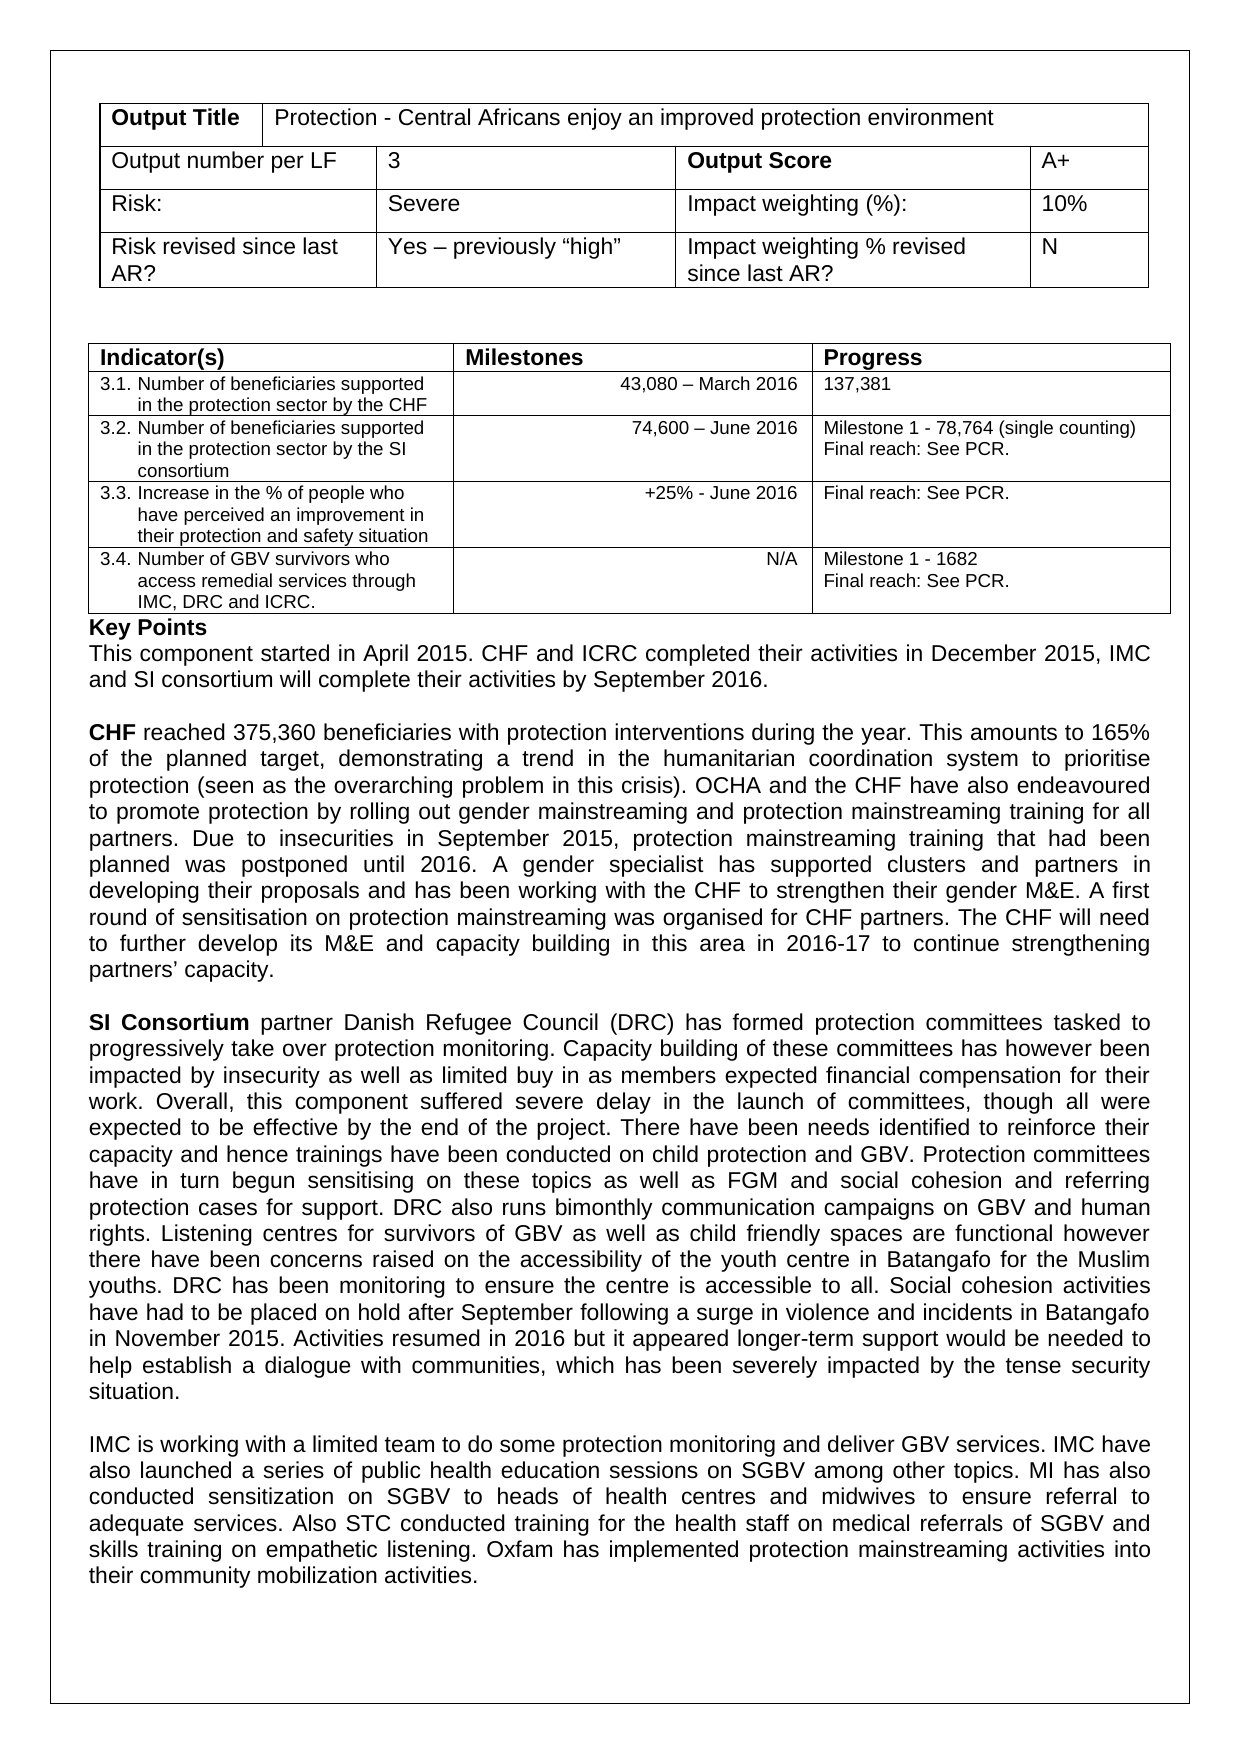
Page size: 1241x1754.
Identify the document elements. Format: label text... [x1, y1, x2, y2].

table_cell Number of beneficiaries supported in the protection sector by the CHF [89, 372, 453, 415]
table_cell Final reach: See PCR. [813, 482, 1170, 547]
table_cell Number of GBV survivors who access remedial services through IMC, DRC and ICRC. [89, 548, 453, 613]
table_cell 10% [1031, 190, 1148, 232]
table_cell Severe [377, 190, 675, 232]
table_cell Risk: [101, 190, 376, 232]
table_cell 43,080 – March 2016 [454, 372, 812, 415]
table_cell Output Score [676, 147, 1030, 189]
table_cell 74,600 – June 2016 [454, 416, 812, 481]
table_cell A+ [1031, 147, 1148, 189]
table_cell N [1031, 233, 1148, 287]
table_cell +25% - June 2016 [454, 482, 812, 547]
table_cell Impact weighting % revised since last AR? [676, 233, 1030, 287]
text CHF reached 375,360 beneficiaries with protection interventions during the year. This amounts to 165% of the planned target, demonstrating a trend in the humanitarian coordination system to prioritise protection (seen as the overarching problem in this crisis). OCHA and the CHF have also endeavoured to promote protection by rolling out gender mainstreaming and protection mainstreaming training for all partners. Due to insecurities in September 2015, protection mainstreaming training that had been planned was postponed until 2016. A gender specialist has supported clusters and partners in developing their proposals and has been working with the CHF to strengthen their gender M&E. A first round of sensitisation on protection mainstreaming was organised for CHF partners. The CHF will need to further develop its M&E and capacity building in this area in 2016-17 to continue strengthening partners’ capacity. [89, 719, 1152, 983]
table_cell Output number per LF [101, 147, 376, 189]
table_cell Risk revised since last AR? [101, 233, 376, 287]
table_cell N/A [454, 548, 812, 613]
table_cell Number of beneficiaries supported in the protection sector by the SI consortium [89, 416, 453, 481]
table_cell Impact weighting (%): [676, 190, 1030, 232]
table_header Milestones [454, 344, 812, 371]
text This component started in April 2015. CHF and ICRC completed their activities in December 2015, IMC and SI consortium will complete their activities by September 2016. [89, 640, 1152, 693]
table_header Progress [813, 344, 1170, 371]
table_cell Milestone 1 - 1682 Final reach: See PCR. [813, 548, 1170, 613]
text IMC is working with a limited team to do some protection monitoring and deliver GBV services. IMC have also launched a series of public health education sessions on SGBV among other topics. MI has also conducted sensitization on SGBV to heads of health centres and midwives to ensure referral to adequate services. Also STC conducted training for the health staff on medical referrals of SGBV and skills training on empathetic listening. Oxfam has implemented protection mainstreaming activities into their community mobilization activities. [89, 1431, 1152, 1589]
text Key Points [89, 614, 1152, 640]
table_header Indicator(s) [89, 344, 453, 371]
text SI Consortium partner Danish Refugee Council (DRC) has formed protection committees tasked to progressively take over protection monitoring. Capacity building of these committees has however been impacted by insecurity as well as limited buy in as members expected financial compensation for their work. Overall, this component suffered severe delay in the launch of committees, though all were expected to be effective by the end of the project. There have been needs identified to reinforce their capacity and hence trainings have been conducted on child protection and GBV. Protection committees have in turn begun sensitising on these topics as well as FGM and social cohesion and referring protection cases for support. DRC also runs bimonthly communication campaigns on GBV and human rights. Listening centres for survivors of GBV as well as child friendly spaces are functional however there have been concerns raised on the accessibility of the youth centre in Batangafo for the Muslim youths. DRC has been monitoring to ensure the centre is accessible to all. Social cohesion activities have had to be placed on hold after September following a surge in violence and incidents in Batangafo in November 2015. Activities resumed in 2016 but it appeared longer-term support would be needed to help establish a dialogue with communities, which has been severely impacted by the tense security situation. [89, 1009, 1152, 1404]
table_cell Increase in the % of people who have perceived an improvement in their protection and safety situation [89, 482, 453, 547]
table_cell 3 [377, 147, 675, 189]
table_header Protection - Central Africans enjoy an improved protection environment [263, 104, 1148, 146]
table_cell Milestone 1 - 78,764 (single counting) Final reach: See PCR. [813, 416, 1170, 481]
table_cell Yes – previously “high” [377, 233, 675, 287]
table_header Output Title [101, 104, 262, 146]
table_cell 137,381 [813, 372, 1170, 415]
